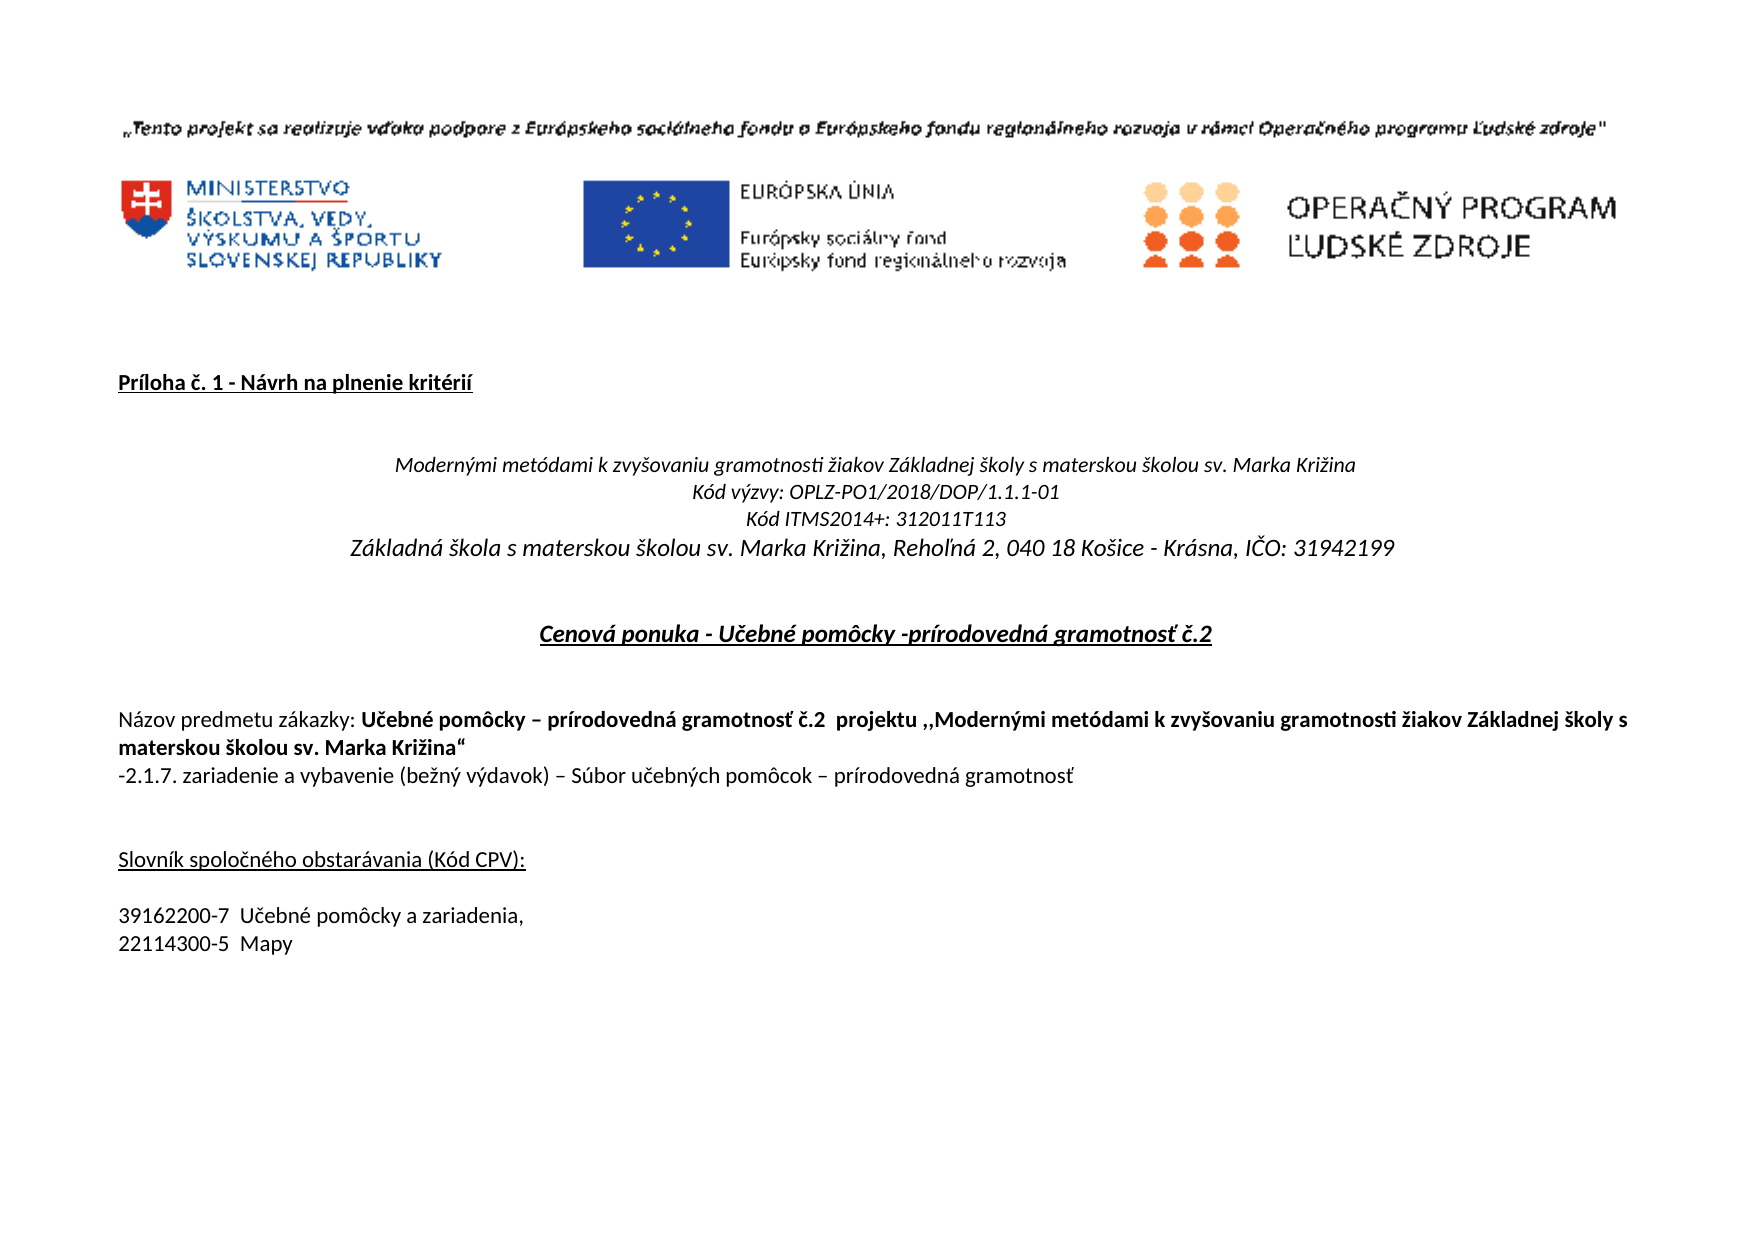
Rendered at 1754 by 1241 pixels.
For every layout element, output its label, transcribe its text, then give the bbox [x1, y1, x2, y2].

text -2.1.7. zariadenie a vybavenie (bežný výdavok) – Súbor učebných pomôcok – prírodovedná gramotnosť [118, 761, 1636, 789]
text Cenová ponuka - Učebné pomôcky -prírodovedná gramotnosť č.2 [118, 618, 1636, 649]
text Kód výzvy: OPLZ-PO1/2018/DOP/1.1.1-01 [118, 478, 1636, 505]
text Názov predmetu zákazky: Učebné pomôcky – prírodovedná gramotnosť č.2 projektu ,,Modernými metódami k zvyšovaniu gramotnosti žiakov Základnej školy s materskou školou sv. Marka Križina“ [118, 705, 1636, 761]
text Slovník spoločného obstarávania (Kód CPV): [118, 845, 1636, 873]
text Príloha č. 1 - Návrh na plnenie kritérií [118, 368, 1636, 396]
text Základná škola s materskou školou sv. Marka Križina, Rehoľná 2, 040 18 Košice - Krásna, IČO: 31942199 [118, 532, 1636, 562]
text Modernými metódami k zvyšovaniu gramotnosti žiakov Základnej školy s materskou školou sv. Marka Križina [118, 452, 1636, 478]
text 39162200-7 Učebné pomôcky a zariadenia, [118, 901, 1636, 929]
text Kód ITMS2014+: 312011T113 [118, 505, 1636, 532]
text 22114300-5 Mapy [118, 929, 1275, 957]
